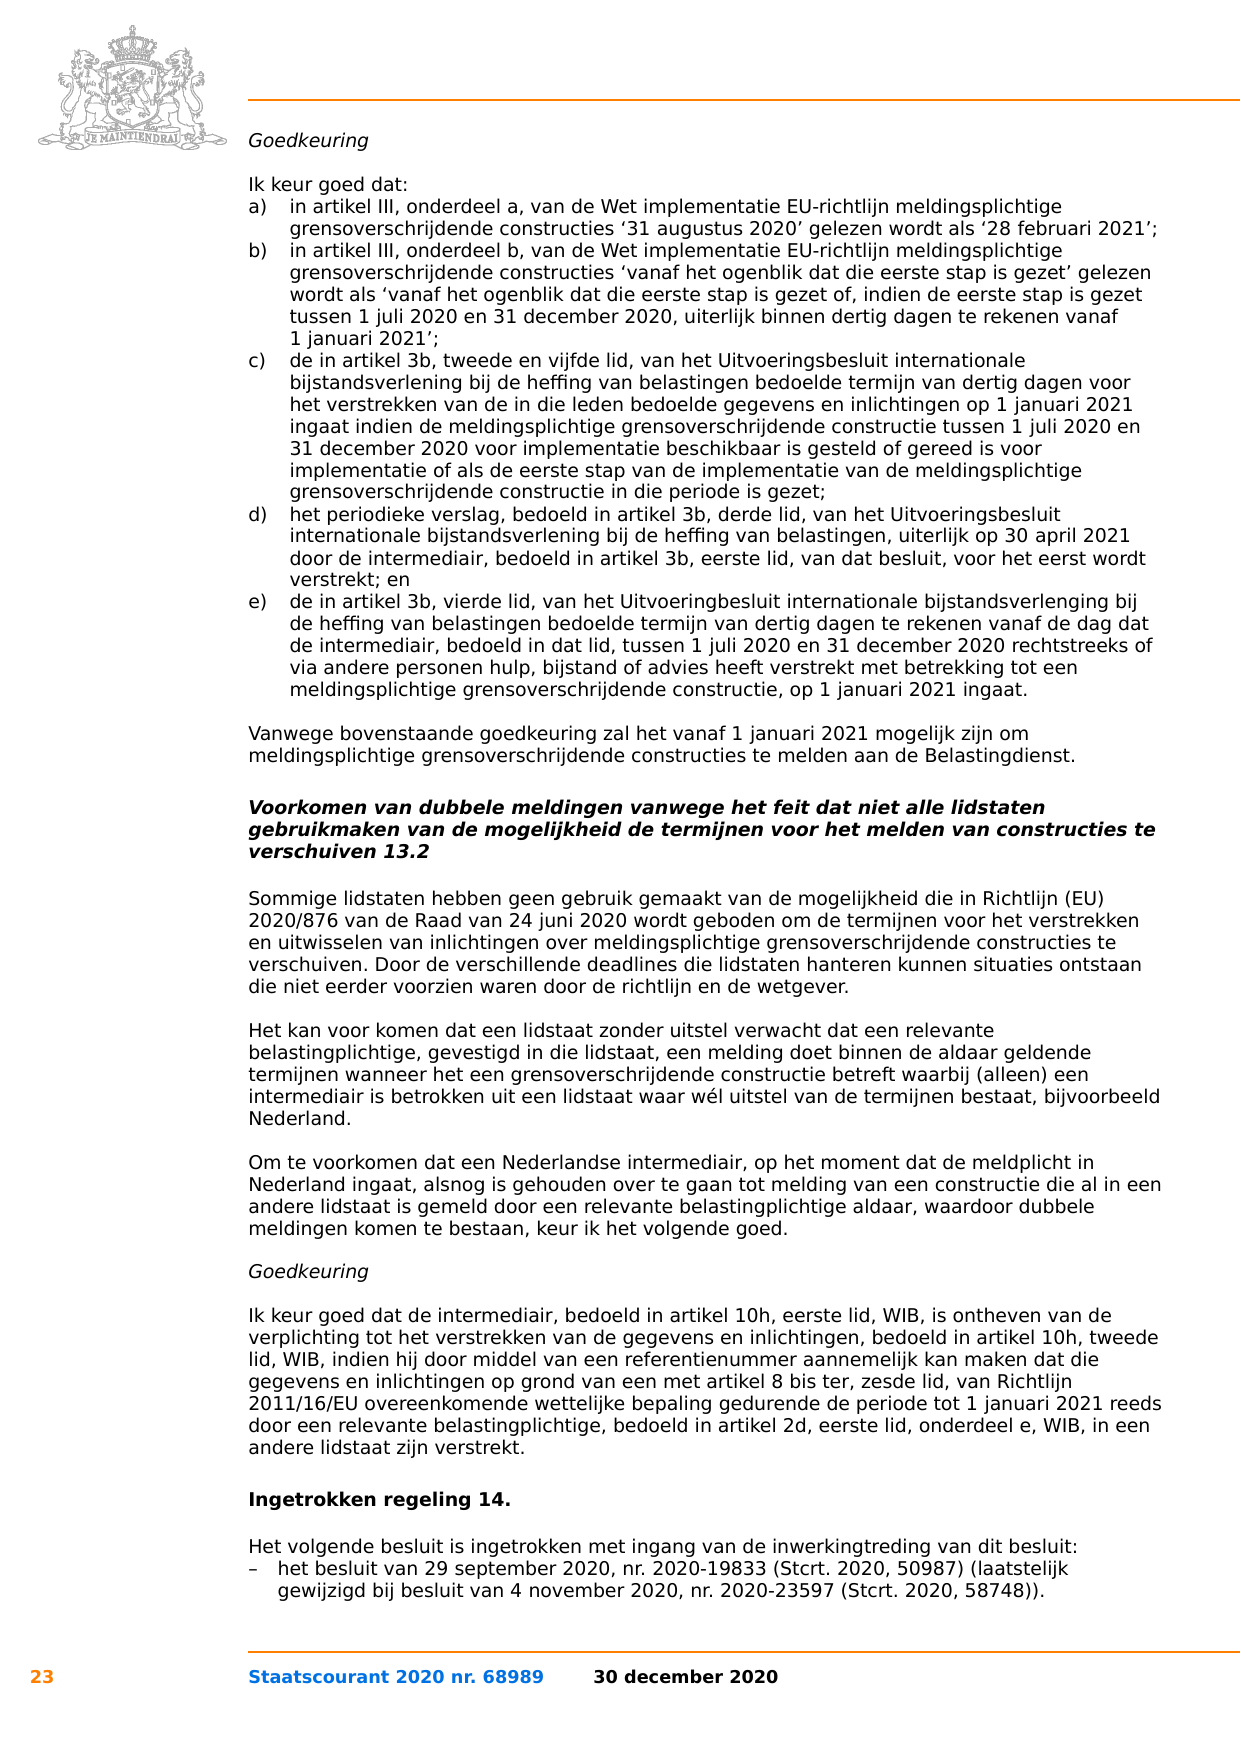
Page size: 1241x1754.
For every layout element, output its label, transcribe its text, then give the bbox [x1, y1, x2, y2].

text c) de in artikel 3b, tweede en vijfde lid, van het Uitvoeringsbesluit internationale bijstandsverlening bij de heffing van belastingen bedoelde termijn van dertig dagen voor het verstrekken van de in die leden bedoelde gegevens en inlichtingen op 1 januari 2021 ingaat indien de meldingsplichtige grensoverschrijdende constructie tussen 1 juli 2020 en 31 december 2020 voor implementatie beschikbaar is gesteld of gereed is voor implementatie of als de eerste stap van de implementatie van de meldingsplichtige grensoverschrijdende constructie in die periode is gezet; [248, 349, 1163, 503]
subtitle Ingetrokken regeling 14. [248, 1489, 1163, 1511]
text e) de in artikel 3b, vierde lid, van het Uitvoeringbesluit internationale bijstandsverlenging bij de heffing van belastingen bedoelde termijn van dertig dagen te rekenen vanaf de dag dat de intermediair, bedoeld in dat lid, tussen 1 juli 2020 en 31 december 2020 rechtstreeks of via andere personen hulp, bijstand of advies heeft verstrekt met betrekking tot een meldingsplichtige grensoverschrijdende constructie, op 1 januari 2021 ingaat. [248, 591, 1163, 701]
subtitle Goedkeuring [248, 1261, 1163, 1283]
text Vanwege bovenstaande goedkeuring zal het vanaf 1 januari 2021 mogelijk zijn om meldingsplichtige grensoverschrijdende constructies te melden aan de Belastingdienst. [248, 723, 1163, 767]
text Om te voorkomen dat een Nederlandse intermediair, op het moment dat de meldplicht in Nederland ingaat, alsnog is gehouden over te gaan tot melding van een constructie die al in een andere lidstaat is gemeld door een relevante belastingplichtige aldaar, waardoor dubbele meldingen komen te bestaan, keur ik het volgende goed. [248, 1152, 1163, 1239]
subtitle Goedkeuring [248, 130, 1163, 152]
text a) in artikel III, onderdeel a, van de Wet implementatie EU-richtlijn meldingsplichtige grensoverschrijdende constructies ‘31 augustus 2020’ gelezen wordt als ‘28 februari 2021’; [248, 196, 1163, 240]
text – het besluit van 29 september 2020, nr. 2020-19833 (Stcrt. 2020, 50987) (laatstelijk gewijzigd bij besluit van 4 november 2020, nr. 2020-23597 (Stcrt. 2020, 58748)). [248, 1558, 1163, 1602]
subtitle Voorkomen van dubbele meldingen vanwege het feit dat niet alle lidstaten gebruikmaken van de mogelijkheid de termijnen voor het melden van constructies te verschuiven 13.2 [248, 797, 1163, 863]
text d) het periodieke verslag, bedoeld in artikel 3b, derde lid, van het Uitvoeringsbesluit internationale bijstandsverlening bij de heffing van belastingen, uiterlijk op 30 april 2021 door de intermediair, bedoeld in artikel 3b, eerste lid, van dat besluit, voor het eerst wordt verstrekt; en [248, 503, 1163, 591]
text Het kan voor komen dat een lidstaat zonder uitstel verwacht dat een relevante belastingplichtige, gevestigd in die lidstaat, een melding doet binnen de aldaar geldende termijnen wanneer het een grensoverschrijdende constructie betreft waarbij (alleen) een intermediair is betrokken uit een lidstaat waar wél uitstel van de termijnen bestaat, bijvoorbeeld Nederland. [248, 1020, 1163, 1130]
text Het volgende besluit is ingetrokken met ingang van de inwerkingtreding van dit besluit: [248, 1536, 1163, 1558]
text Ik keur goed dat de intermediair, bedoeld in artikel 10h, eerste lid, WIB, is ontheven van de verplichting tot het verstrekken van de gegevens en inlichtingen, bedoeld in artikel 10h, tweede lid, WIB, indien hij door middel van een referentienummer aannemelijk kan maken dat die gegevens en inlichtingen op grond van een met artikel 8 bis ter, zesde lid, van Richtlijn 2011/16/EU overeenkomende wettelijke bepaling gedurende de periode tot 1 januari 2021 reeds door een relevante belastingplichtige, bedoeld in artikel 2d, eerste lid, onderdeel e, WIB, in een andere lidstaat zijn verstrekt. [248, 1305, 1163, 1459]
picture [38, 25, 227, 150]
text Sommige lidstaten hebben geen gebruik gemaakt van de mogelijkheid die in Richtlijn (EU) 2020/876 van de Raad van 24 juni 2020 wordt geboden om de termijnen voor het verstrekken en uitwisselen van inlichtingen over meldingsplichtige grensoverschrijdende constructies te verschuiven. Door de verschillende deadlines die lidstaten hanteren kunnen situaties ontstaan die niet eerder voorzien waren door de richtlijn en de wetgever. [248, 888, 1163, 998]
text b) in artikel III, onderdeel b, van de Wet implementatie EU-richtlijn meldingsplichtige grensoverschrijdende constructies ‘vanaf het ogenblik dat die eerste stap is gezet’ gelezen wordt als ‘vanaf het ogenblik dat die eerste stap is gezet of, indien de eerste stap is gezet tussen 1 juli 2020 en 31 december 2020, uiterlijk binnen dertig dagen te rekenen vanaf 1 januari 2021’; [248, 240, 1163, 349]
text Ik keur goed dat: [248, 174, 1163, 196]
